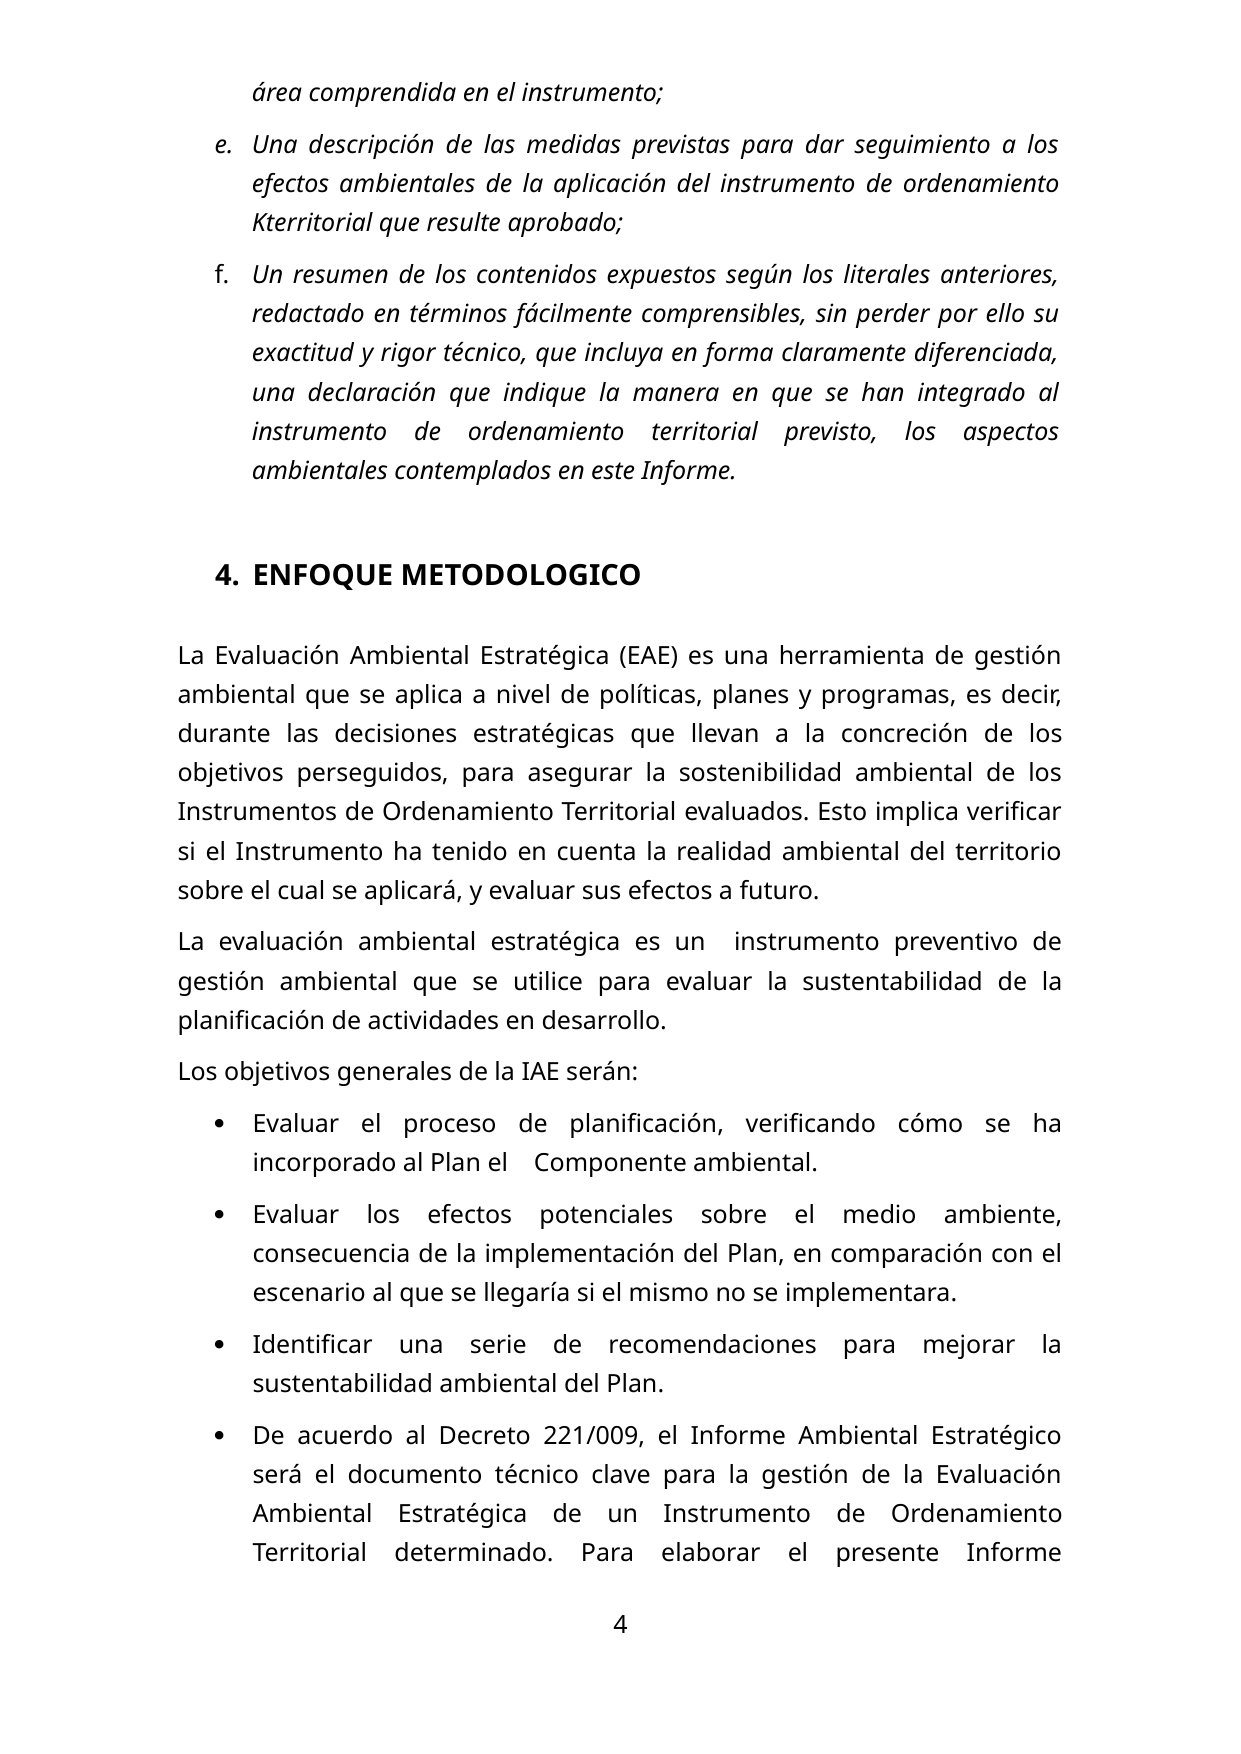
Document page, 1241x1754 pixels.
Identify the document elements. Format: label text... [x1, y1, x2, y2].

list Evaluar el proceso de planificación, verificando cómo se ha incorporado al Plan el Componente ambiental. [215, 1106, 1063, 1179]
list Un resumen de los contenidos expuestos según los literales anteriores, redactado en términos fácilmente comprensibles, sin perder por ello su exactitud y rigor técnico, que incluya en forma claramente diferenciada, una declaración que indique la manera en que se han integrado al instrumento de ordenamiento territorial previsto, los aspectos ambientales contemplados en este Informe. [214, 257, 1063, 487]
list área comprendida en el instrumento; [214, 75, 1063, 109]
text La Evaluación Ambiental Estratégica (EAE) es una herramienta de gestión ambiental que se aplica a nivel de políticas, planes y programas, es decir, durante las decisiones estratégicas que llevan a la concreción de los objetivos perseguidos, para asegurar la sostenibilidad ambiental de los Instrumentos de Ordenamiento Territorial evaluados. Esto implica verificar si el Instrumento ha tenido en cuenta la realidad ambiental del territorio sobre el cual se aplicará, y evaluar sus efectos a futuro. [177, 637, 1063, 906]
list Identificar una serie de recomendaciones para mejorar la sustentabilidad ambiental del Plan. [215, 1326, 1063, 1400]
list Evaluar los efectos potenciales sobre el medio ambiente, consecuencia de la implementación del Plan, en comparación con el escenario al que se llegaría si el mismo no se implementara. [215, 1196, 1063, 1309]
subtitle ENFOQUE METODOLOGICO [215, 554, 1063, 594]
list Una descripción de las medidas previstas para dar seguimiento a los efectos ambientales de la aplicación del instrumento de ordenamiento Kterritorial que resulte aprobado; [214, 127, 1063, 239]
text Los objetivos generales de la IAE serán: [177, 1054, 1063, 1088]
text La evaluación ambiental estratégica es un instrumento preventivo de gestión ambiental que se utilice para evaluar la sustentabilidad de la planificación de actividades en desarrollo. [177, 924, 1063, 1036]
list De acuerdo al Decreto 221/009, el Informe Ambiental Estratégico será el documento técnico clave para la gestión de la Evaluación Ambiental Estratégica de un Instrumento de Ordenamiento Territorial determinado. Para elaborar el presente Informe [215, 1417, 1063, 1569]
